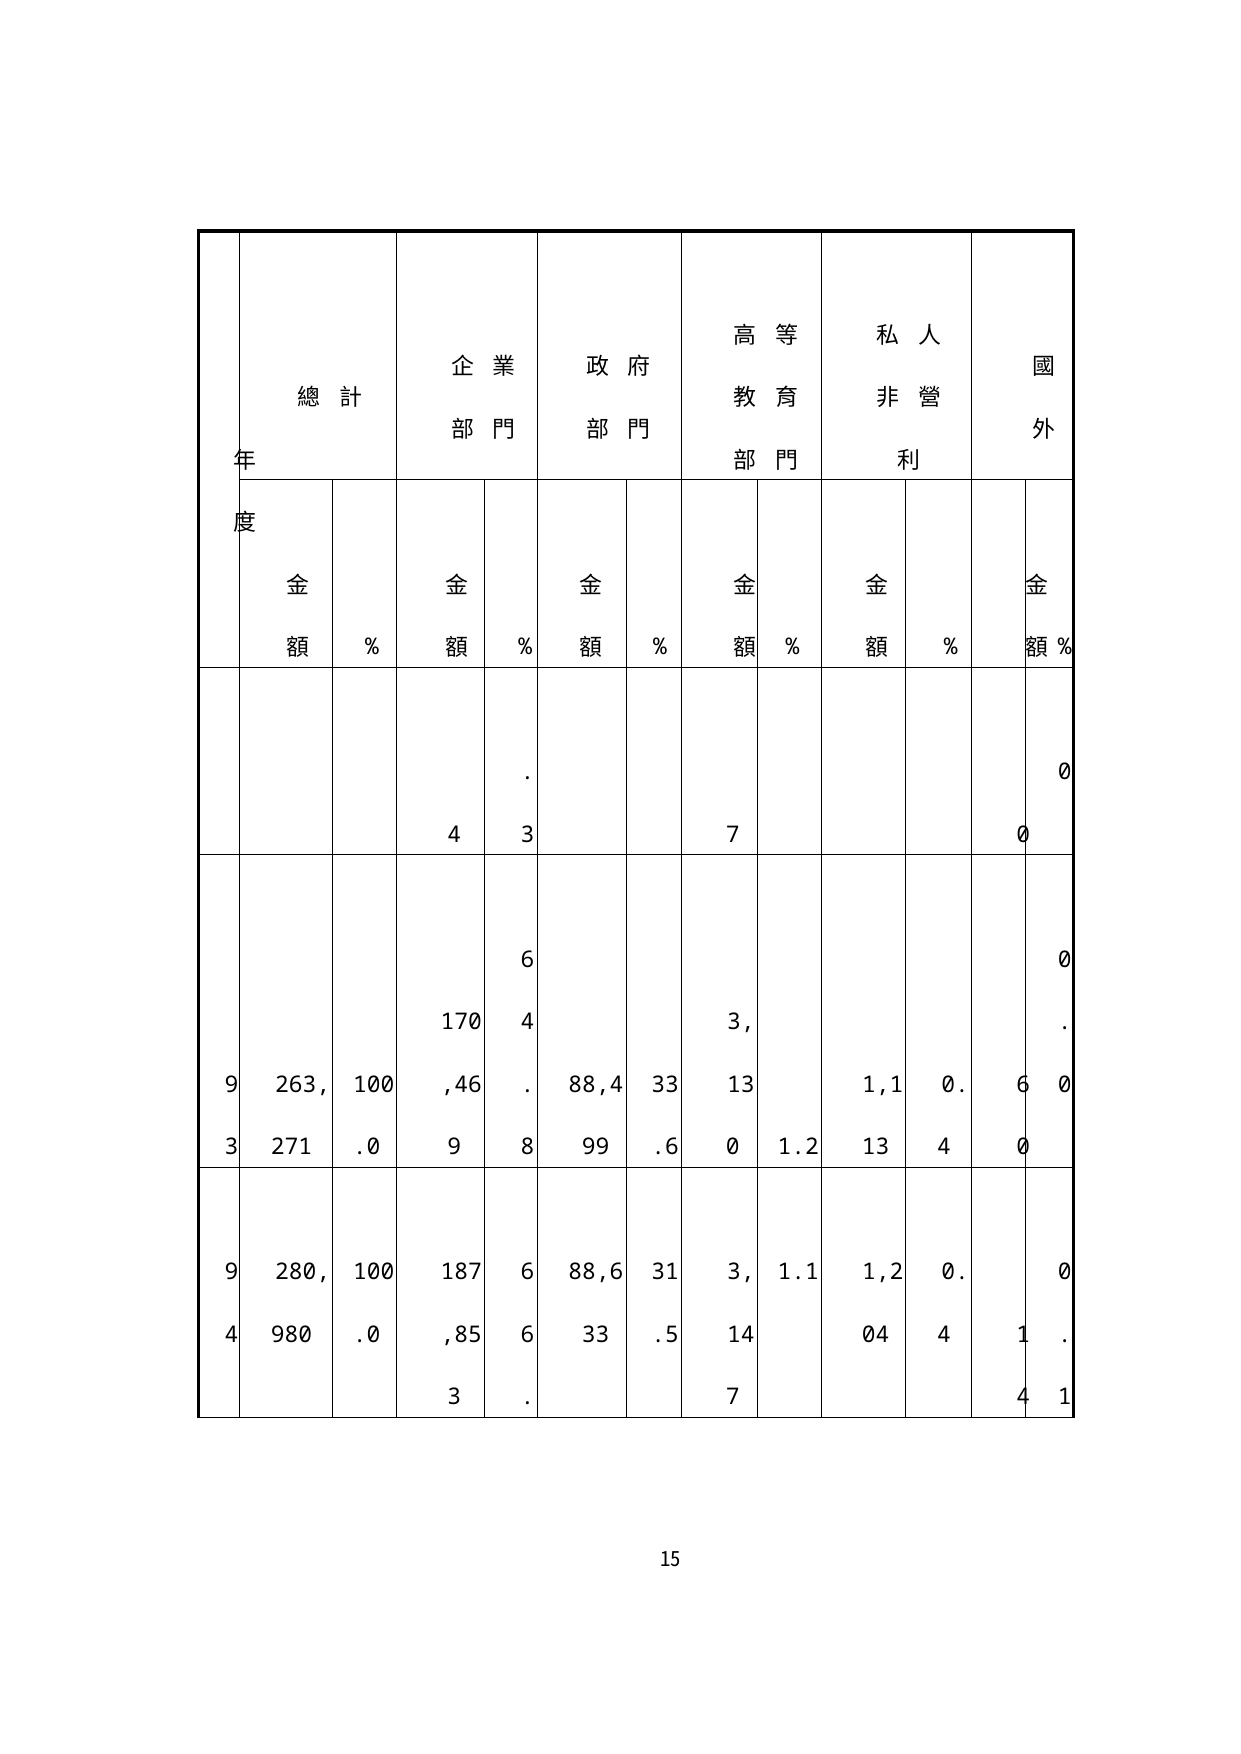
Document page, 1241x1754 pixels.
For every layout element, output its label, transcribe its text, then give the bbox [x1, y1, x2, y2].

table_cell 金額 [397, 480, 484, 667]
table_cell 100.0 [333, 855, 396, 1167]
table_cell % [485, 480, 537, 667]
table_cell % [333, 480, 396, 667]
table_cell % [1026, 480, 1072, 667]
table_cell 金額 [682, 480, 757, 667]
table_cell 0.0 [1026, 668, 1072, 854]
table_cell [538, 668, 626, 854]
table_cell 1.2 [758, 855, 821, 1167]
table_cell 0.4 [906, 1168, 971, 1417]
table_cell 64.8 [485, 855, 537, 1167]
table_cell 1,204 [822, 1168, 905, 1417]
table_cell [906, 668, 971, 854]
table_cell 144 [972, 1168, 1025, 1417]
table_cell 金額 [972, 480, 1025, 667]
table_cell 1,113 [822, 855, 905, 1167]
table_cell 31.5 [627, 1168, 681, 1417]
table_cell 0.0 [1026, 855, 1072, 1167]
table_cell 187,853 [397, 1168, 484, 1417]
table_cell 93 [200, 855, 239, 1167]
table_cell 60 [972, 855, 1025, 1167]
table_header 總計 [240, 233, 396, 479]
table_cell 60 [972, 668, 1025, 854]
table_header 高等教育部門 [682, 233, 821, 479]
table_cell [240, 668, 332, 854]
table_cell % [906, 480, 971, 667]
table_cell 3,130 [682, 855, 757, 1167]
table_header 私人非營利 [822, 233, 971, 479]
table_cell [627, 668, 681, 854]
table_cell 1.1 [758, 1168, 821, 1417]
table_header 年度 [200, 233, 239, 667]
table_cell 0.4 [906, 855, 971, 1167]
table_cell 280,980 [240, 1168, 332, 1417]
table_cell 33.6 [627, 855, 681, 1167]
table_cell 263,271 [240, 855, 332, 1167]
table_cell 100.0 [333, 1168, 396, 1417]
table_cell 金額 [240, 480, 332, 667]
table_cell 金額 [822, 480, 905, 667]
table_cell 88,633 [538, 1168, 626, 1417]
table_cell [758, 668, 821, 854]
table_cell 94 [200, 1168, 239, 1417]
table_cell 0.1 [1026, 1168, 1072, 1417]
table_cell 60 [1019, 827, 1025, 837]
table_cell 4 [397, 668, 484, 854]
table_header 企業部門 [397, 233, 537, 479]
table_cell 66. [485, 1168, 537, 1417]
table_cell [822, 668, 905, 854]
table_cell [200, 668, 239, 854]
table_cell 3,147 [682, 1168, 757, 1417]
table_cell 170,469 [397, 855, 484, 1167]
table_cell % [627, 480, 681, 667]
table_cell 7 [682, 668, 757, 854]
table_cell [333, 668, 396, 854]
table_header 政府部門 [538, 233, 681, 479]
table_cell % [758, 480, 821, 667]
table_cell 金額 [538, 480, 626, 667]
table_header 國外 [972, 233, 1072, 479]
table_cell .3 [485, 668, 537, 854]
table_cell 88,499 [538, 855, 626, 1167]
